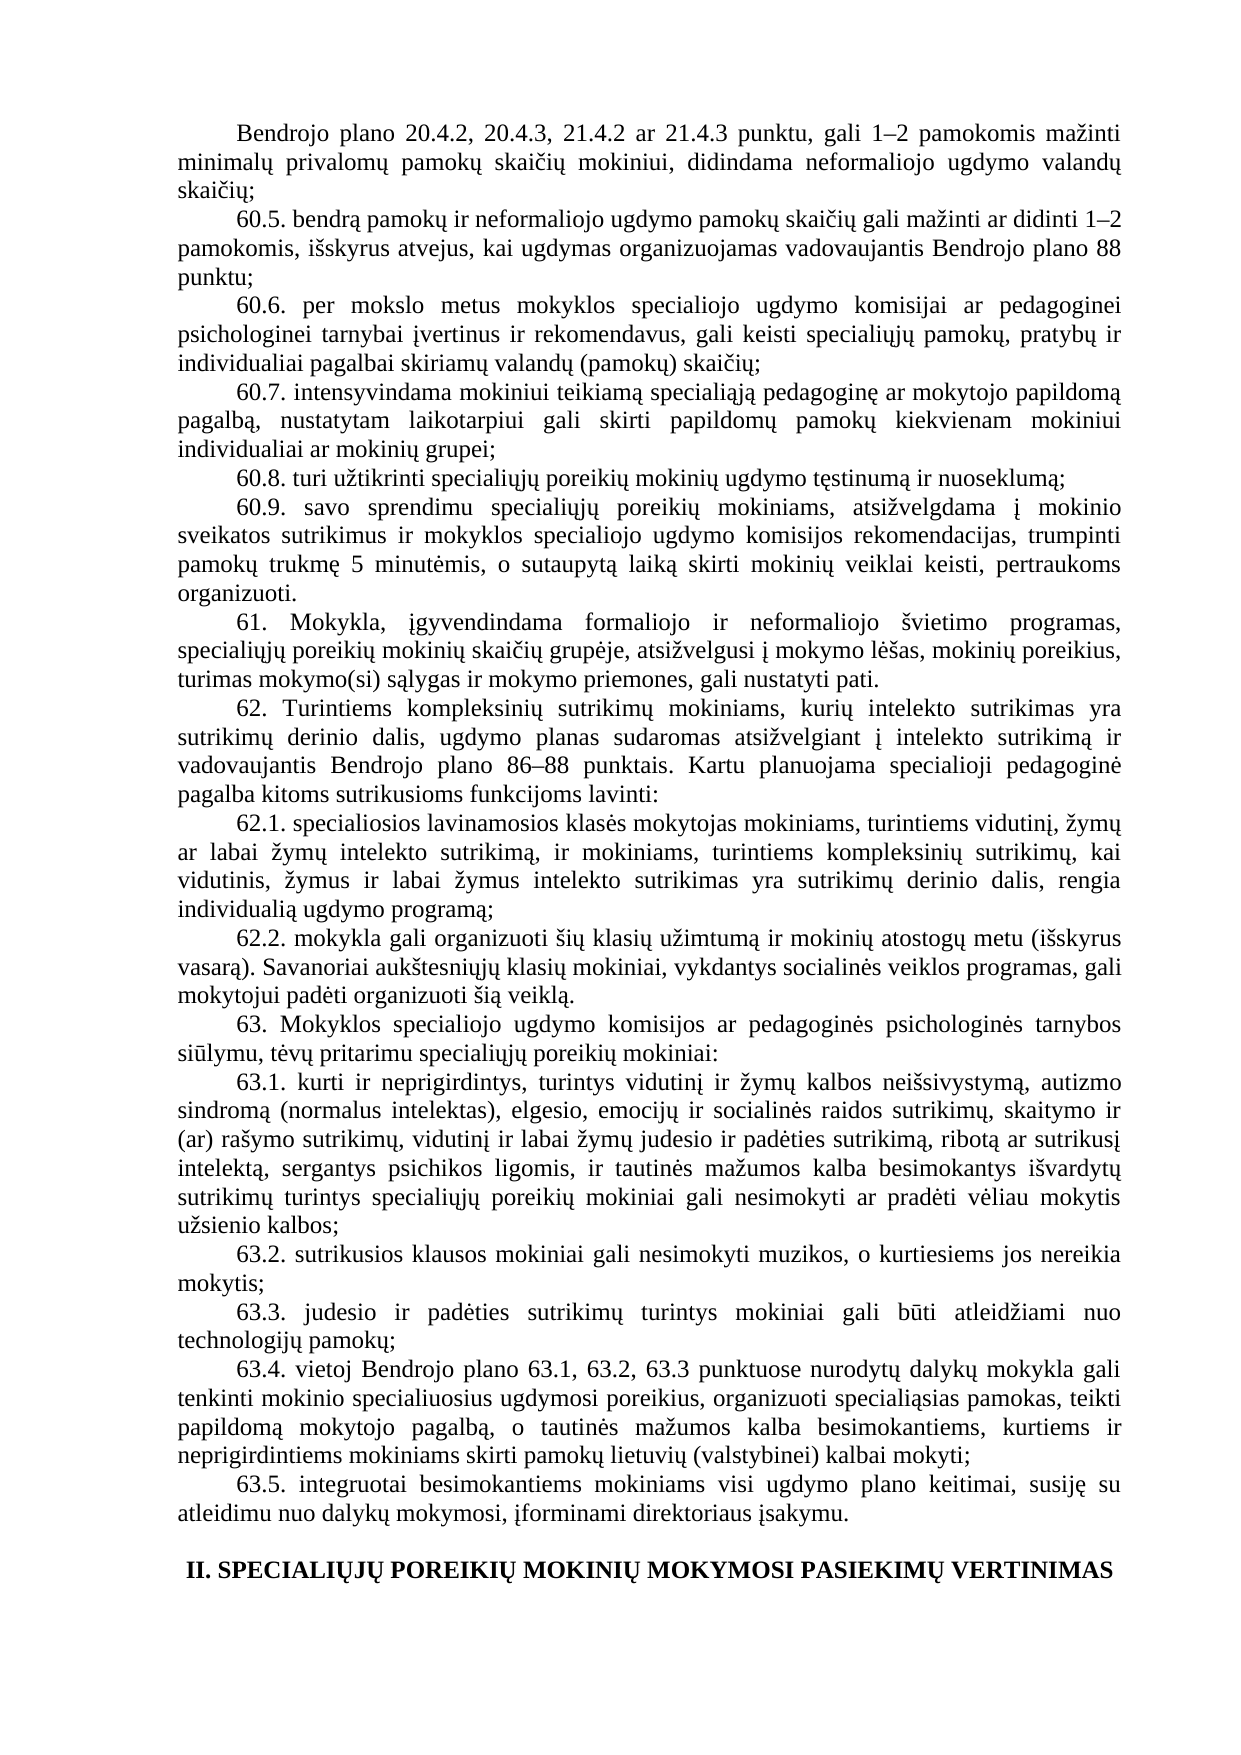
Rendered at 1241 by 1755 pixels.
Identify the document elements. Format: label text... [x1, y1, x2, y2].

text II. SPECIALIŲJŲ POREIKIŲ MOKINIŲ MOKYMOSI PASIEKIMŲ VERTINIMAS [177, 1556, 1122, 1584]
text 63.3. judesio ir padėties sutrikimų turintys mokiniai gali būti atleidžiami nuo technologijų pamokų; [177, 1297, 1122, 1354]
text 63.1. kurti ir neprigirdintys, turintys vidutinį ir žymų kalbos neišsivystymą, autizmo sindromą (normalus intelektas), elgesio, emocijų ir socialinės raidos sutrikimų, skaitymo ir (ar) rašymo sutrikimų, vidutinį ir labai žymų judesio ir padėties sutrikimą, ribotą ar sutrikusį intelektą, sergantys psichikos ligomis, ir tautinės mažumos kalba besimokantys išvardytų sutrikimų turintys specialiųjų poreikių mokiniai gali nesimokyti ar pradėti vėliau mokytis užsienio kalbos; [177, 1067, 1122, 1239]
text 63. Mokyklos specialiojo ugdymo komisijos ar pedagoginės psichologinės tarnybos siūlymu, tėvų pritarimu specialiųjų poreikių mokiniai: [177, 1009, 1122, 1067]
text 60.6. per mokslo metus mokyklos specialiojo ugdymo komisijai ar pedagoginei psichologinei tarnybai įvertinus ir rekomendavus, gali keisti specialiųjų pamokų, pratybų ir individualiai pagalbai skiriamų valandų (pamokų) skaičių; [177, 291, 1122, 377]
text 60.5. bendrą pamokų ir neformaliojo ugdymo pamokų skaičių gali mažinti ar didinti 1–2 pamokomis, išskyrus atvejus, kai ugdymas organizuojamas vadovaujantis Bendrojo plano 88 punktu; [177, 204, 1122, 291]
text 62.1. specialiosios lavinamosios klasės mokytojas mokiniams, turintiems vidutinį, žymų ar labai žymų intelekto sutrikimą, ir mokiniams, turintiems kompleksinių sutrikimų, kai vidutinis, žymus ir labai žymus intelekto sutrikimas yra sutrikimų derinio dalis, rengia individualią ugdymo programą; [177, 808, 1122, 923]
text 60.8. turi užtikrinti specialiųjų poreikių mokinių ugdymo tęstinumą ir nuoseklumą; [177, 463, 1122, 492]
text Bendrojo plano 20.4.2, 20.4.3, 21.4.2 ar 21.4.3 punktu, gali 1–2 pamokomis mažinti minimalų privalomų pamokų skaičių mokiniui, didindama neformaliojo ugdymo valandų skaičių; [177, 118, 1122, 204]
text 63.4. vietoj Bendrojo plano 63.1, 63.2, 63.3 punktuose nurodytų dalykų mokykla gali tenkinti mokinio specialiuosius ugdymosi poreikius, organizuoti specialiąsias pamokas, teikti papildomą mokytojo pagalbą, o tautinės mažumos kalba besimokantiems, kurtiems ir neprigirdintiems mokiniams skirti pamokų lietuvių (valstybinei) kalbai mokyti; [177, 1354, 1122, 1469]
text 63.2. sutrikusios klausos mokiniai gali nesimokyti muzikos, o kurtiesiems jos nereikia mokytis; [177, 1239, 1122, 1297]
text 60.7. intensyvindama mokiniui teikiamą specialiąją pedagoginę ar mokytojo papildomą pagalbą, nustatytam laikotarpiui gali skirti papildomų pamokų kiekvienam mokiniui individualiai ar mokinių grupei; [177, 377, 1122, 463]
text 61. Mokykla, įgyvendindama formaliojo ir neformaliojo švietimo programas, specialiųjų poreikių mokinių skaičių grupėje, atsižvelgusi į mokymo lėšas, mokinių poreikius, turimas mokymo(si) sąlygas ir mokymo priemones, gali nustatyti pati. [177, 607, 1122, 693]
text 62. Turintiems kompleksinių sutrikimų mokiniams, kurių intelekto sutrikimas yra sutrikimų derinio dalis, ugdymo planas sudaromas atsižvelgiant į intelekto sutrikimą ir vadovaujantis Bendrojo plano 86–88 punktais. Kartu planuojama specialioji pedagoginė pagalba kitoms sutrikusioms funkcijoms lavinti: [177, 693, 1122, 808]
text 63.5. integruotai besimokantiems mokiniams visi ugdymo plano keitimai, susiję su atleidimu nuo dalykų mokymosi, įforminami direktoriaus įsakymu. [177, 1469, 1122, 1527]
text 60.9. savo sprendimu specialiųjų poreikių mokiniams, atsižvelgdama į mokinio sveikatos sutrikimus ir mokyklos specialiojo ugdymo komisijos rekomendacijas, trumpinti pamokų trukmę 5 minutėmis, o sutaupytą laiką skirti mokinių veiklai keisti, pertraukoms organizuoti. [177, 492, 1122, 607]
text 62.2. mokykla gali organizuoti šių klasių užimtumą ir mokinių atostogų metu (išskyrus vasarą). Savanoriai aukštesniųjų klasių mokiniai, vykdantys socialinės veiklos programas, gali mokytojui padėti organizuoti šią veiklą. [177, 923, 1122, 1009]
